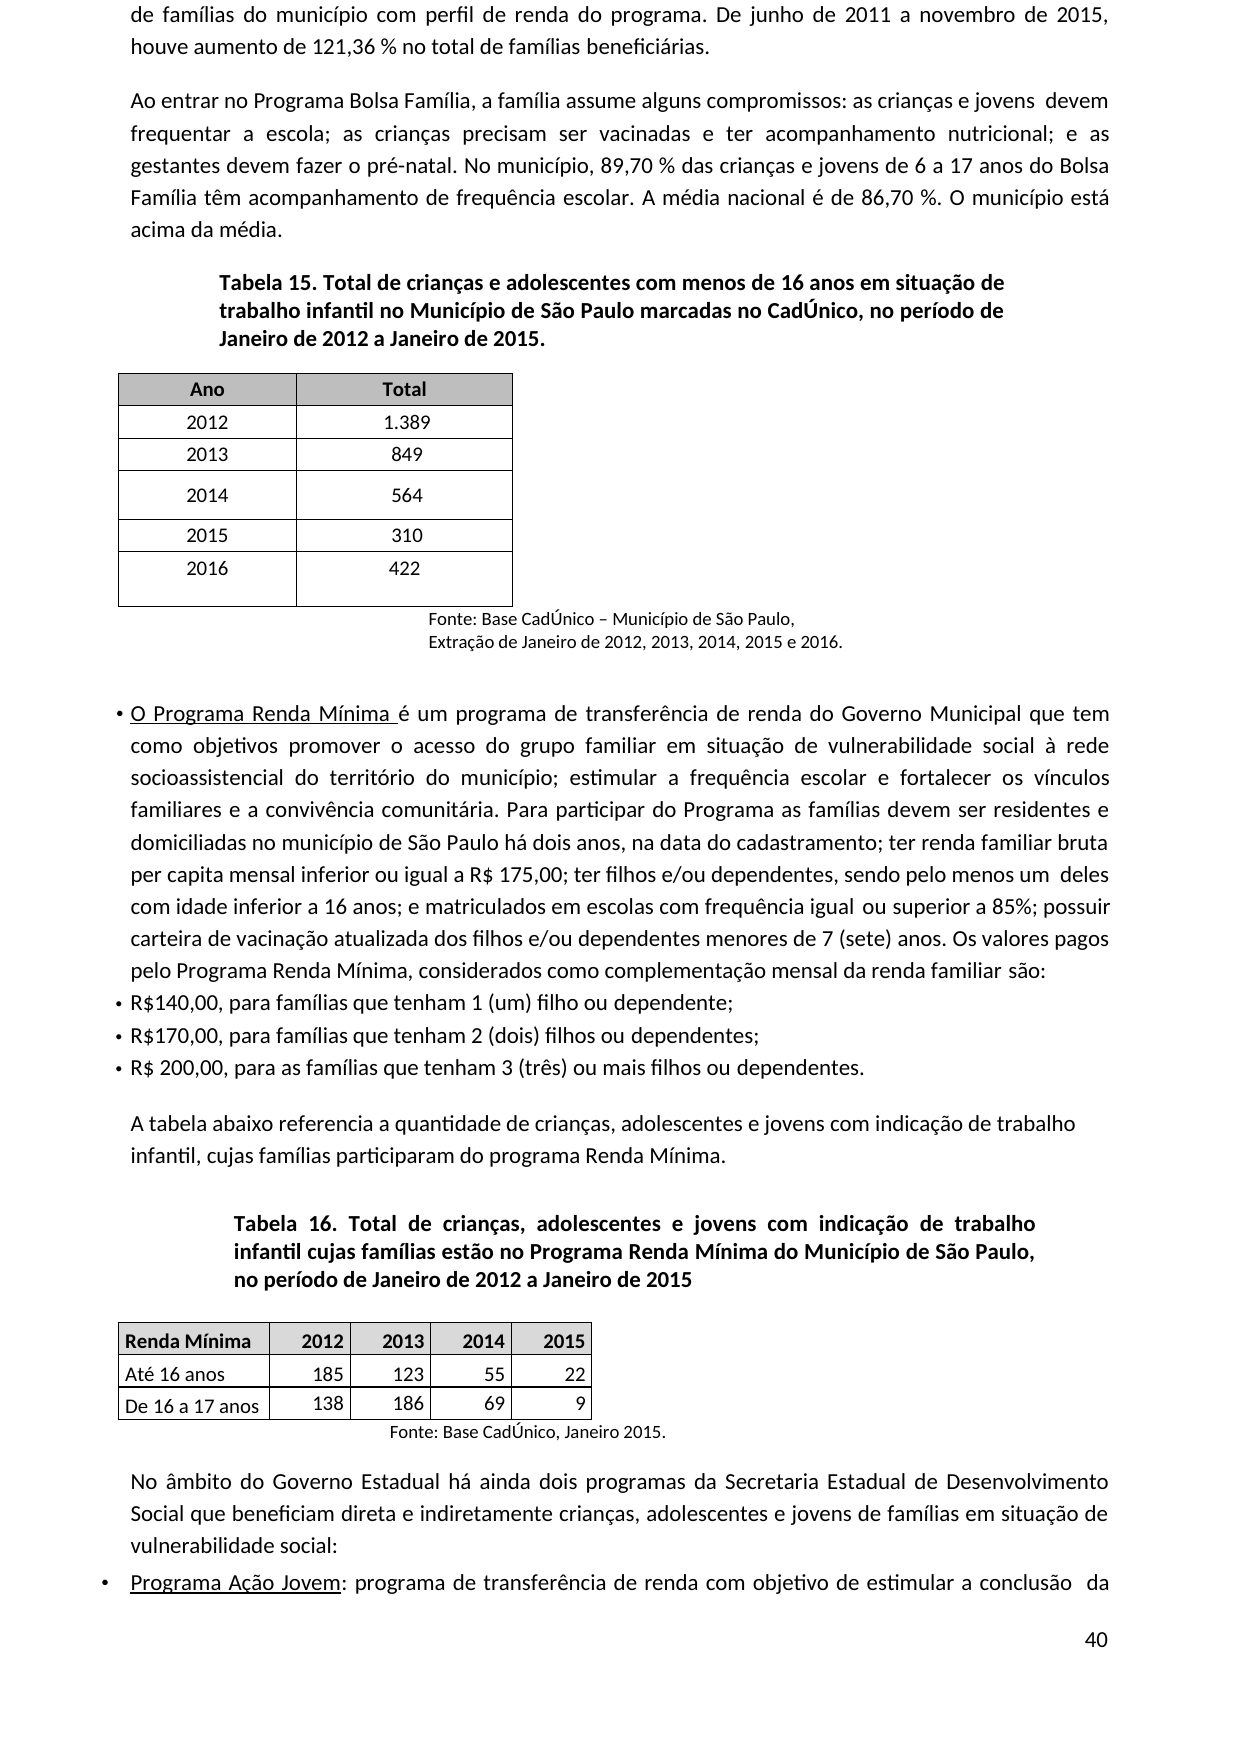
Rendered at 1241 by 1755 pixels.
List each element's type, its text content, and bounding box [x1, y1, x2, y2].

list de famílias do município com perfil de renda do programa. De junho de 2011 a novembro de 2015, houve aumento de 121,36 % no total de famílias beneficiárias. [118, 0, 1111, 60]
list Programa Ação Jovem: programa de transferência de renda com objetivo de estimular a conclusão da [118, 1568, 1111, 1596]
table_header 2013 [351, 1323, 430, 1354]
table_cell 2015 [119, 520, 296, 551]
table_cell 422 [297, 552, 512, 606]
table_header Ano [119, 374, 296, 405]
text No âmbito do Governo Estadual há ainda dois programas da Secretaria Estadual de Desenvolvimento Social que beneficiam direta e indiretamente crianças, adolescentes e jovens de famílias em situação de vulnerabilidade social: [130, 1467, 1111, 1559]
list R$ 200,00, para as famílias que tenham 3 (três) ou mais filhos ou dependentes. [115, 1053, 1122, 1081]
table_cell 69 [431, 1388, 511, 1419]
table_cell 138 [270, 1388, 350, 1419]
table_cell 186 [351, 1388, 430, 1419]
text Ao entrar no Programa Bolsa Família, a família assume alguns compromissos: as crianças e jovens devem frequentar a escola; as crianças precisam ser vacinadas e ter acompanhamento nutricional; e as gestantes devem fazer o pré-natal. No município, 89,70 % das crianças e jovens de 6 a 17 anos do Bolsa Família têm acompanhamento de frequência escolar. A média nacional é de 86,70 %. O município está acima da média. [130, 86, 1111, 243]
table_cell 55 [431, 1355, 511, 1386]
table_cell De 16 a 17 anos [119, 1388, 269, 1419]
subtitle Tabela 16. Total de crianças, adolescentes e jovens com indicação de trabalho infantil cujas famílias estão no Programa Renda Mínima do Município de São Paulo, no período de Janeiro de 2012 a Janeiro de 2015 [234, 1209, 1037, 1293]
subtitle Tabela 15. Total de crianças e adolescentes com menos de 16 anos em situação de trabalho infantil no Município de São Paulo marcadas no CadÚnico, no período de Janeiro de 2012 a Janeiro de 2015. [219, 268, 1006, 352]
list O Programa Renda Mínima é um programa de transferência de renda do Governo Municipal que tem como objetivos promover o acesso do grupo familiar em situação de vulnerabilidade social à rede socioassistencial do território do município; estimular a frequência escolar e fortalecer os vínculos familiares e a convivência comunitária. Para participar do Programa as famílias devem ser residentes e domiciliadas no município de São Paulo há dois anos, na data do cadastramento; ter renda familiar bruta per capita mensal inferior ou igual a R$ 175,00; ter filhos e/ou dependentes, sendo pelo menos um deles com idade inferior a 16 anos; e matriculados em escolas com frequência igual ou superior a 85%; possuir carteira de vacinação atualizada dos filhos e/ou dependentes menores de 7 (sete) anos. Os valores pagos pelo Programa Renda Mínima, considerados como complementação mensal da renda familiar são: [118, 699, 1111, 984]
table_cell 2016 [119, 552, 296, 606]
table_cell 123 [351, 1355, 430, 1386]
table_cell 9 [512, 1388, 591, 1419]
table_cell 2012 [119, 406, 296, 437]
table_cell 185 [270, 1355, 350, 1386]
table_cell 564 [297, 471, 512, 519]
table_cell Até 16 anos [119, 1355, 269, 1386]
table_cell 2014 [119, 471, 296, 519]
table_header Total [297, 374, 512, 405]
table_header 2014 [431, 1323, 511, 1354]
table_header 2015 [512, 1323, 591, 1354]
table_header 2012 [270, 1323, 350, 1354]
text A tabela abaixo referencia a quantidade de crianças, adolescentes e jovens com indicação de trabalho infantil, cujas famílias participaram do programa Renda Mínima. [130, 1109, 1100, 1169]
table_cell 310 [297, 520, 512, 551]
table_cell 849 [297, 439, 512, 470]
list R$140,00, para famílias que tenham 1 (um) filho ou dependente; [115, 989, 1122, 1016]
list R$170,00, para famílias que tenham 2 (dois) filhos ou dependentes; [115, 1021, 1122, 1049]
table_cell 2013 [119, 439, 296, 470]
table_cell 1.389 [297, 406, 512, 437]
text Fonte: Base CadÚnico – Município de São Paulo, Extração de Janeiro de 2012, 2013, 2014, 2015 e 2016. [428, 607, 854, 653]
table_cell 22 [512, 1355, 591, 1386]
text Fonte: Base CadÚnico, Janeiro 2015. [389, 1420, 816, 1443]
table_header Renda Mínima [119, 1323, 269, 1354]
